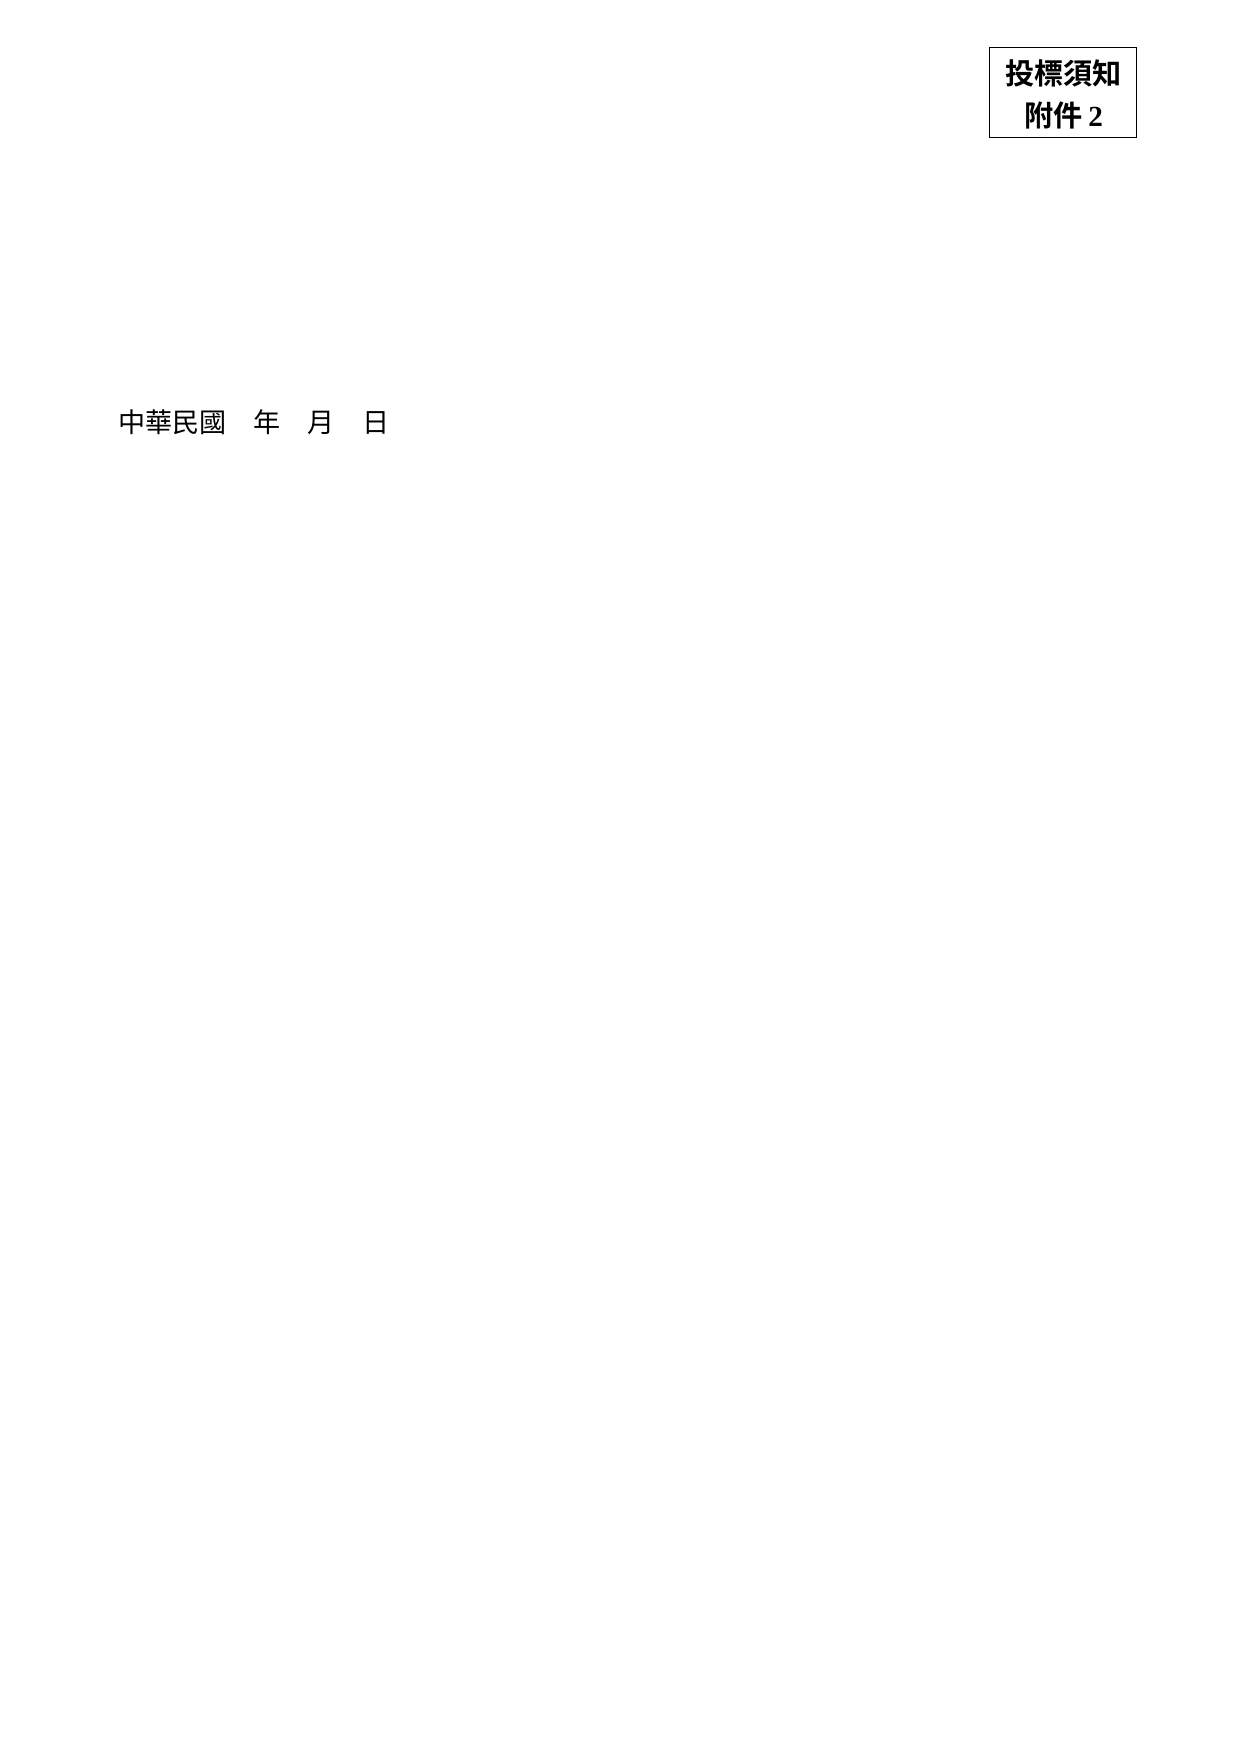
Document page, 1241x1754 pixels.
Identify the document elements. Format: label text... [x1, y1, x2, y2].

text 中華民國 年 月 日 [118, 379, 1122, 442]
